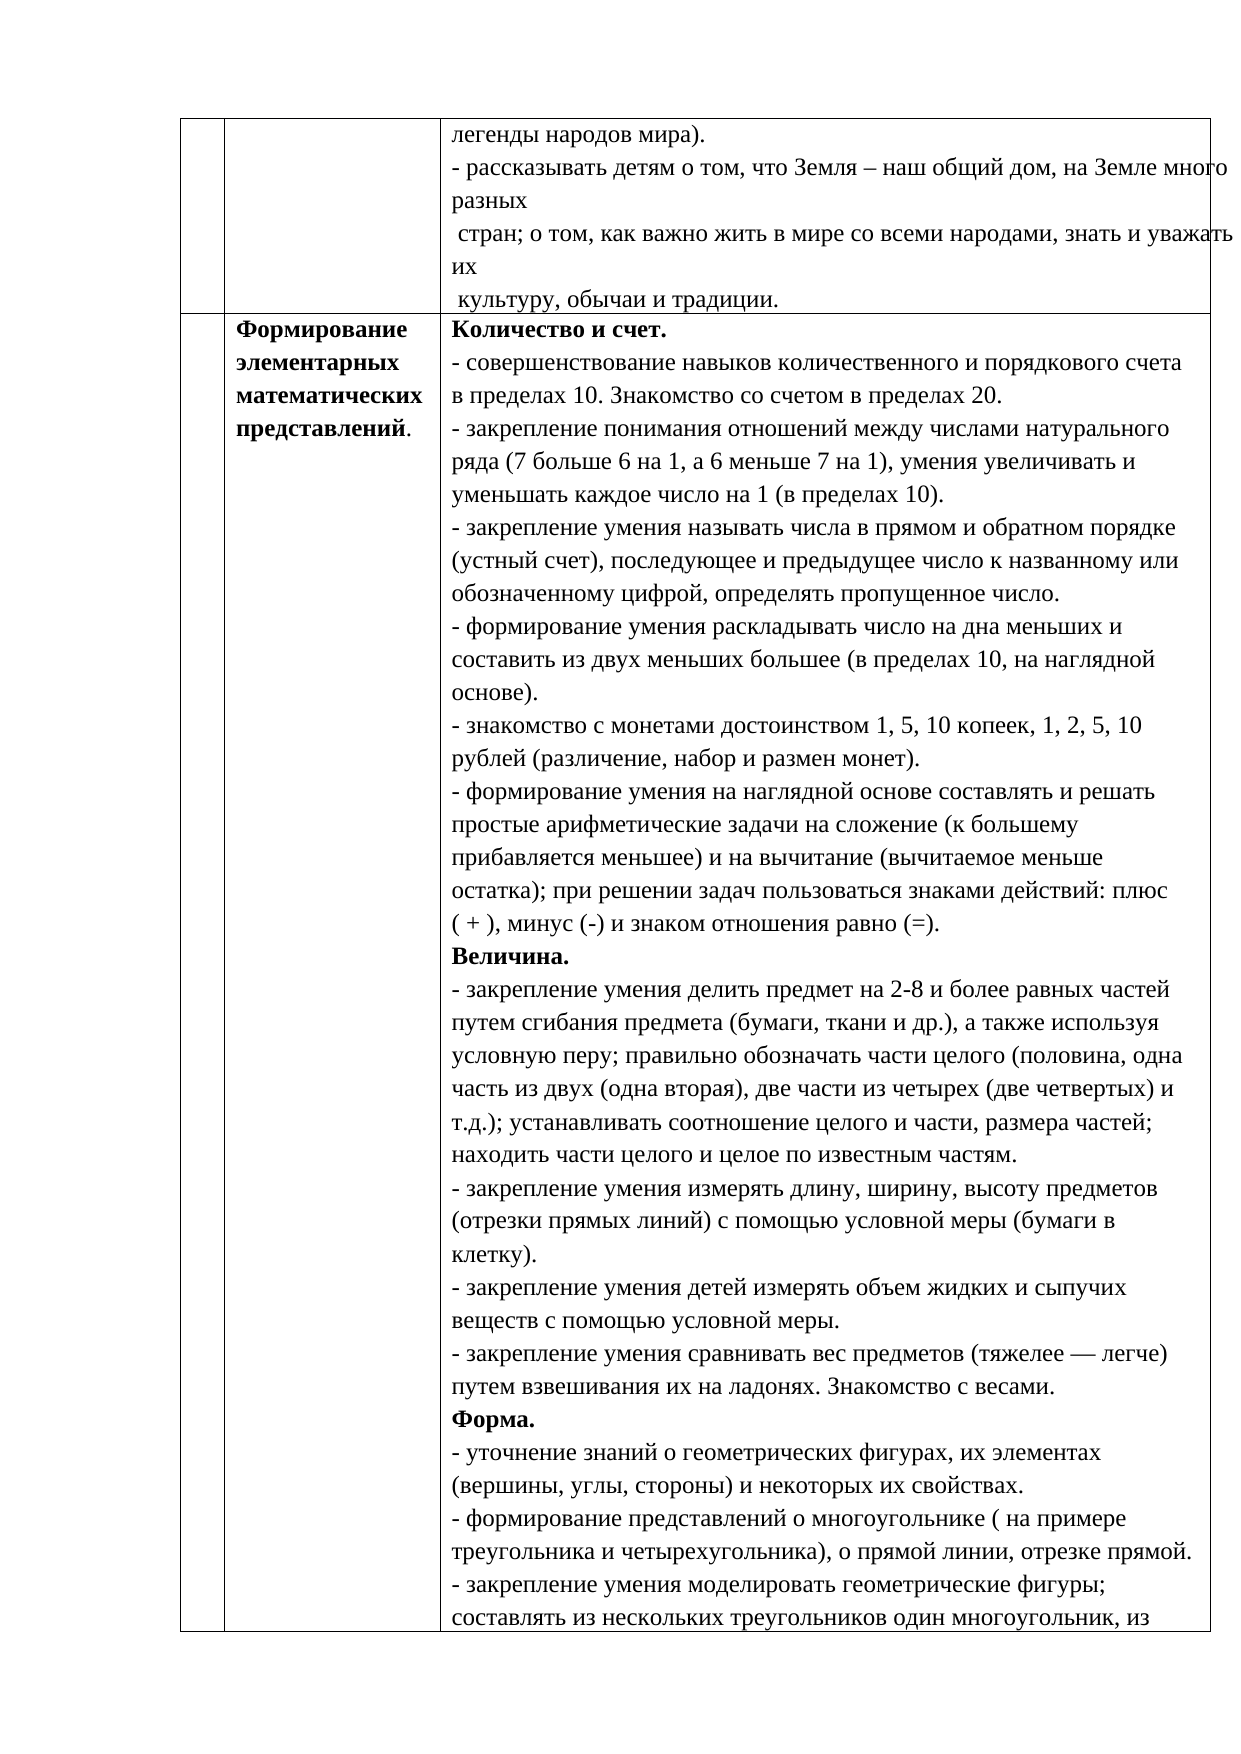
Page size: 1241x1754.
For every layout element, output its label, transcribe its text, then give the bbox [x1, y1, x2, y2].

table_cell - расширять и уточнять представления детей о предметном мире. - обогащать представления о видах транспорта (наземный, подземный, воздушный, водный). - продолжать знакомить с библиотеками, музеями. - углублять представления детей о дальнейшем обучении, формировать элементарные знания о специфике школы, колледжа, вуза. - расширять осведомленность детей в сферах человеческой деятельности (наука, искусство, производство и сфера услуг, сельское хозяйство), представления об их значимости для жизни ребенка, его семьи, детского сада и общества в целом. - формировать элементарные представления об эволюции Земли, месте человека в природном и социальном мире, происхождении и биологической обоснованности различных рас. - формировать элементарные представления об истории человечества через знакомство с произведениями искусств (живопись, скульптура, мифы и легенды народов мира). - рассказывать детям о том, что Земля – наш общий дом, на Земле много разных стран; о том, как важно жить в мире со всеми народами, знать и уважать их культуру, обычаи и традиции. [441, 119, 1210, 313]
table_cell Приобщение к социокультурным ценностям [225, 119, 440, 313]
table_cell Количество и счет. - совершенствование навыков количественного и порядкового счета в пределах 10. Знакомство со счетом в пределах 20. - закрепление понимания отношений между числами натурального ряда (7 больше 6 на 1, а 6 меньше 7 на 1), умения увеличивать и уменьшать каждое число на 1 (в пределах 10). - закрепление умения называть числа в прямом и обратном порядке (устный счет), последующее и предыдущее число к названному или обозначенному цифрой, определять пропущенное число. - формирование умения раскладывать число на дна меньших и составить из двух меньших большее (в пределах 10, на наглядной основе). - знакомство с монетами достоинством 1, 5, 10 копеек, 1, 2, 5, 10 рублей (различение, набор и размен монет). - формирование умения на наглядной основе составлять и решать простые арифметические задачи на сложение (к большему прибавляется меньшее) и на вычитание (вычитаемое меньше остатка); при решении задач пользоваться знаками действий: плюс ( + ), минус (-) и знаком отношения равно (=). Величина. - закрепление умения делить предмет на 2-8 и более равных частей путем сгибания предмета (бумаги, ткани и др.), а также используя условную перу; правильно обозначать части целого (половина, одна часть из двух (одна вторая), две части из четырех (две четвертых) и т.д.); устанавливать соотношение целого и части, размера частей; находить части целого и целое по известным частям. - закрепление умения измерять длину, ширину, высоту предметов (отрезки прямых линий) с помощью условной меры (бумаги в клетку). - закрепление умения детей измерять объем жидких и сыпучих веществ с помощью условной меры. - закрепление умения сравнивать вес предметов (тяжелее — легче) путем взвешивания их на ладонях. Знакомство с весами. Форма. - уточнение знаний о геометрических фигурах, их элементах (вершины, углы, стороны) и некоторых их свойствах. - формирование представлений о многоугольнике ( на примере треугольника и четырехугольника), о прямой линии, отрезке прямой. - закрепление умения моделировать геометрические фигуры; составлять из нескольких треугольников один многоугольник, из [441, 314, 1210, 1631]
table_cell Формирование элементарных математических представлений. [225, 314, 440, 1631]
table_cell [181, 314, 224, 1631]
table_cell [181, 119, 224, 313]
